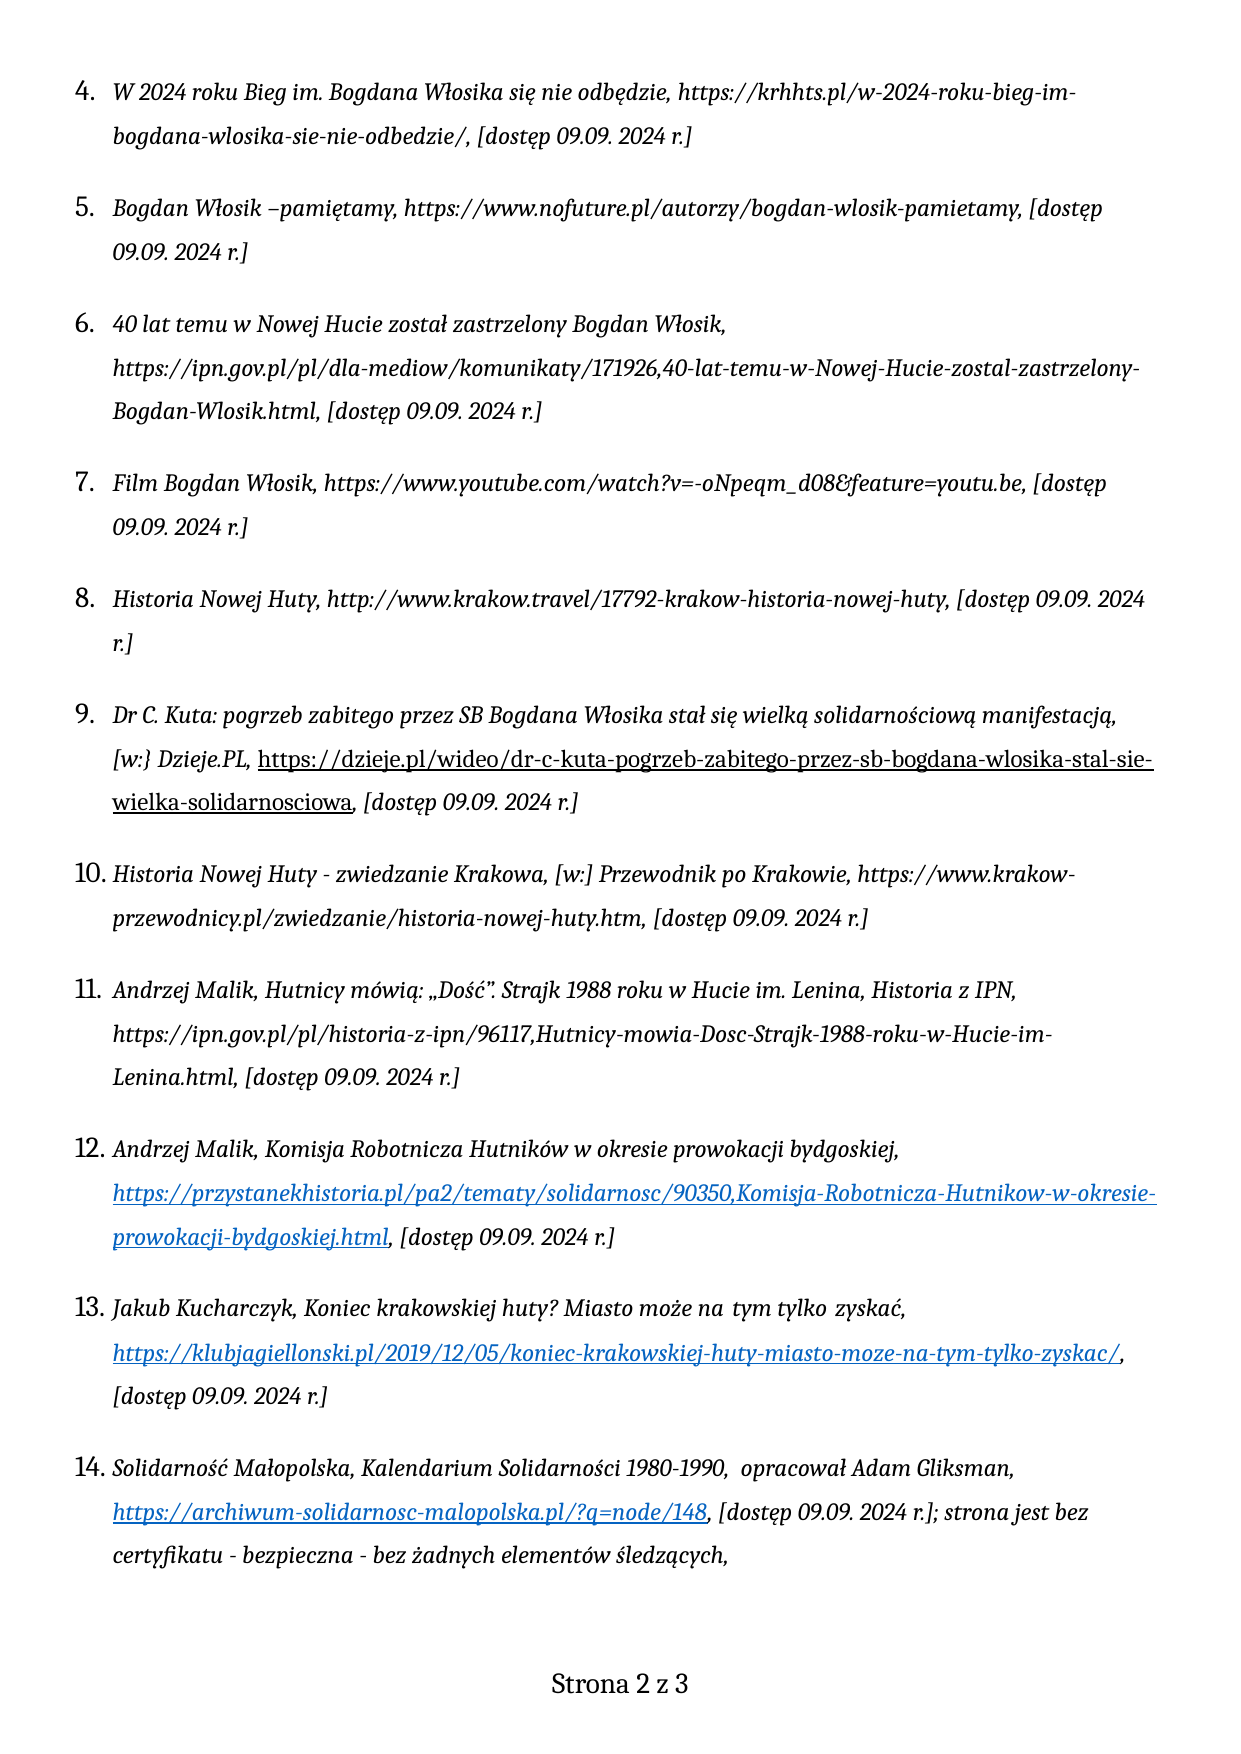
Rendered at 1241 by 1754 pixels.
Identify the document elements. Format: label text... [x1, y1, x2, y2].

list 40 lat temu w Nowej Hucie został zastrzelony Bogdan Włosik, https://ipn.gov.pl/pl/dla-mediow/komunikaty/171926,40-lat-temu-w-Nowej-Hucie-zostal-zastrzelony-Bogdan-Wlosik.html, [dostęp 09.09. 2024 r.] [75, 306, 1165, 426]
list Andrzej Malik, Komisja Robotnicza Hutników w okresie prowokacji bydgoskiej, https://przystanekhistoria.pl/pa2/tematy/solidarnosc/90350,Komisja-Robotnicza-Hutnikow-w-okresie-prowokacji-bydgoskiej.html, [dostęp 09.09. 2024 r.] [75, 1131, 1165, 1251]
list Jakub Kucharczyk, Koniec krakowskiej huty? Miasto może na tym tylko zyskać, https://klubjagiellonski.pl/2019/12/05/koniec-krakowskiej-huty-miasto-moze-na-tym-tylko-zyskac/, [dostęp 09.09. 2024 r.] [75, 1291, 1165, 1410]
list Historia Nowej Huty, http://www.krakow.travel/17792-krakow-historia-nowej-huty, [dostęp 09.09. 2024 r.] [75, 581, 1165, 658]
list Dr C. Kuta: pogrzeb zabitego przez SB Bogdana Włosika stał się wielką solidarnościową manifestacją, [w:} Dzieje.PL, https://dzieje.pl/wideo/dr-c-kuta-pogrzeb-zabitego-przez-sb-bogdana-wlosika-stal-sie-wielka-solidarnosciowa, [dostęp 09.09. 2024 r.] [75, 697, 1165, 817]
list W 2024 roku Bieg im. Bogdana Włosika się nie odbędzie, https://krhhts.pl/w-2024-roku-bieg-im-bogdana-wlosika-sie-nie-odbedzie/, [dostęp 09.09. 2024 r.] [75, 74, 1165, 150]
list Film Bogdan Włosik, https://www.youtube.com/watch?v=-oNpeqm_d08&feature=youtu.be, [dostęp 09.09. 2024 r.] [75, 465, 1165, 542]
list Andrzej Malik, Hutnicy mówią: „Dość”. Strajk 1988 roku w Hucie im. Lenina, Historia z IPN, https://ipn.gov.pl/pl/historia-z-ipn/96117,Hutnicy-mowia-Dosc-Strajk-1988-roku-w-Hucie-im-Lenina.html, [dostęp 09.09. 2024 r.] [75, 972, 1165, 1092]
list Solidarność Małopolska, Kalendarium Solidarności 1980-1990, opracował Adam Gliksman, https://archiwum-solidarnosc-malopolska.pl/?q=node/148, [dostęp 09.09. 2024 r.]; strona jest bez certyfikatu - bezpieczna - bez żadnych elementów śledzących, [75, 1450, 1165, 1569]
list Historia Nowej Huty - zwiedzanie Krakowa, [w:] Przewodnik po Krakowie, https://www.krakow-przewodnicy.pl/zwiedzanie/historia-nowej-huty.htm, [dostęp 09.09. 2024 r.] [75, 856, 1165, 933]
list Bogdan Włosik –pamiętamy, https://www.nofuture.pl/autorzy/bogdan-wlosik-pamietamy, [dostęp 09.09. 2024 r.] [75, 190, 1165, 266]
